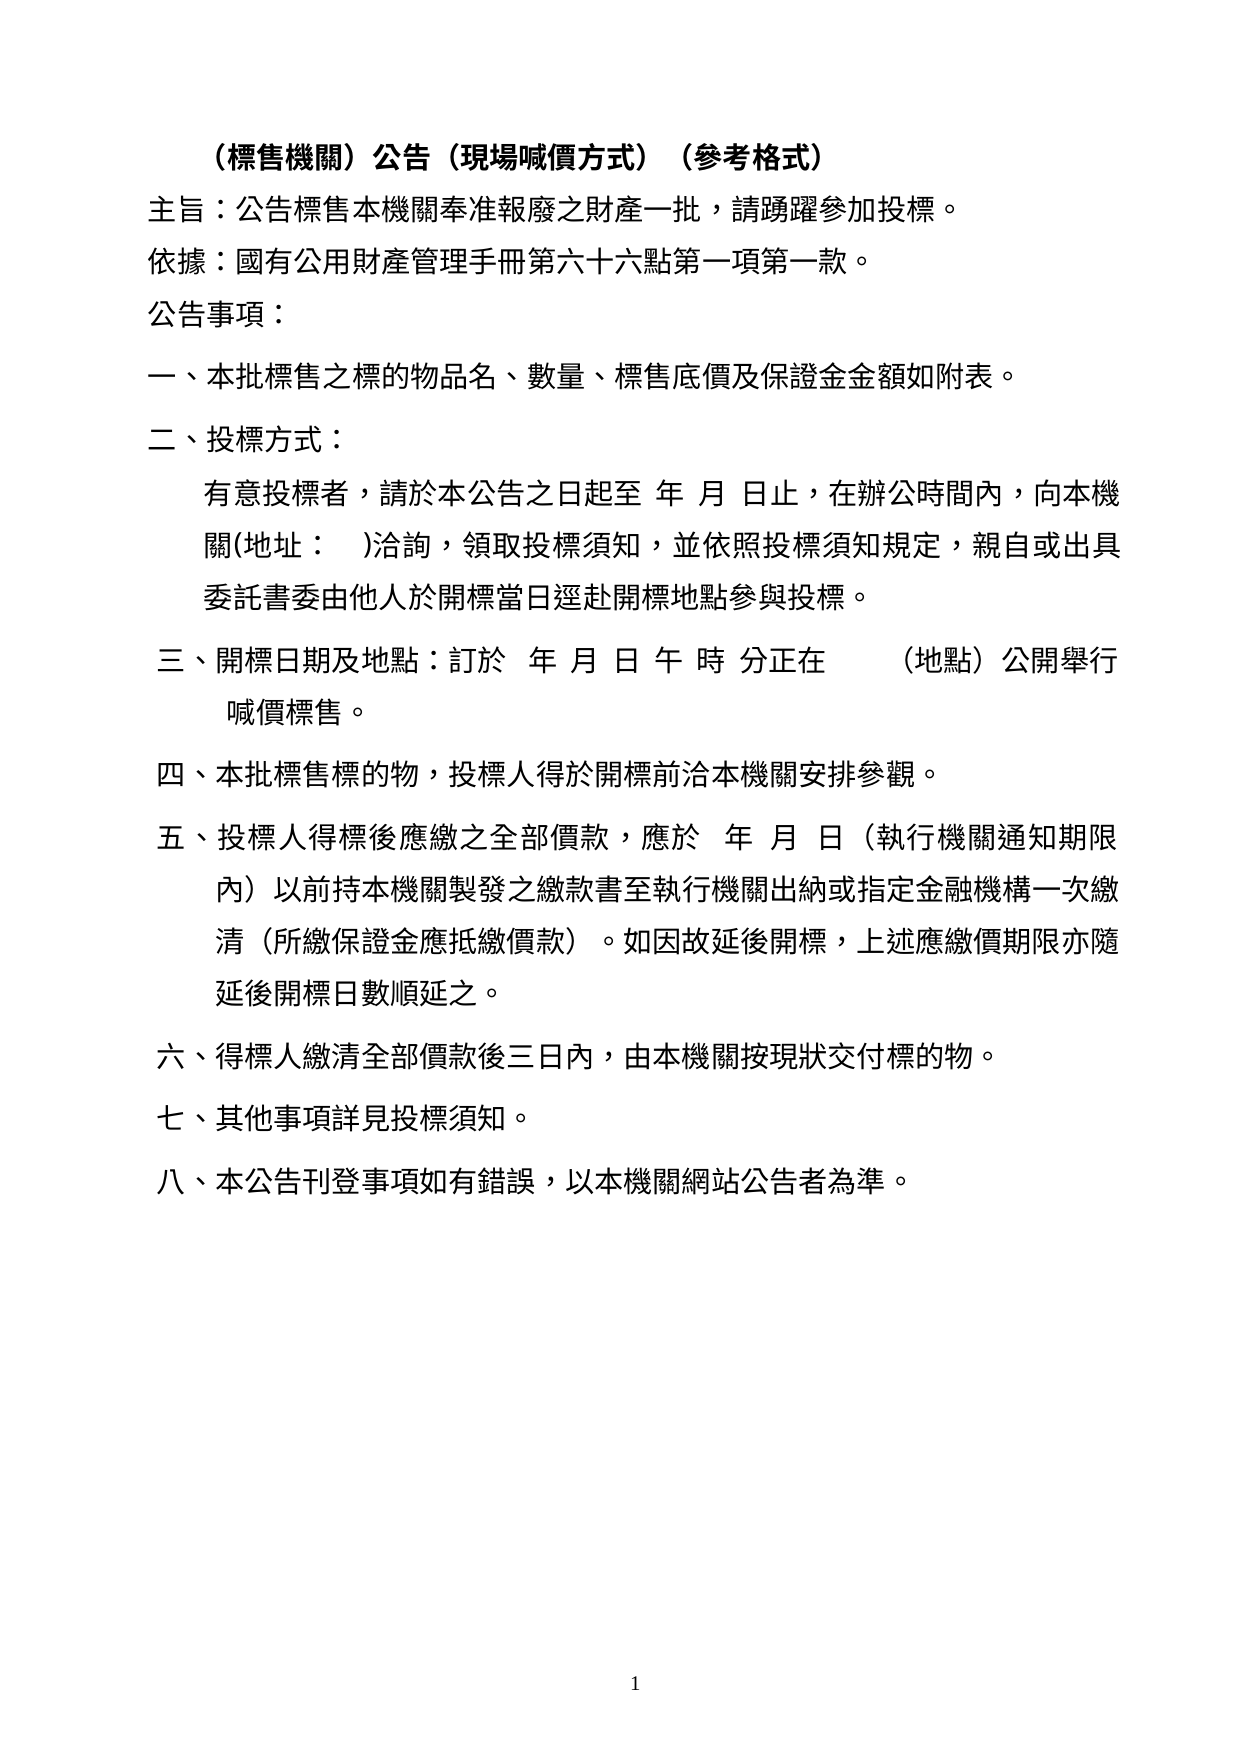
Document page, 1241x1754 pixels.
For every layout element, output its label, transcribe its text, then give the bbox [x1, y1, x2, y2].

text 二、投標方式： [148, 408, 1122, 460]
text 有意投標者，請於本公告之日起至 年 月 日止，在辦公時間內，向本機關(地址： )洽詢，領取投標須知，並依照投標須知規定，親自或出具委託書委由他人於開標當日逕赴開標地點參與投標。 [204, 471, 1122, 627]
text 主旨：公告標售本機關奉准報廢之財產一批，請踴躍參加投標。 [148, 179, 1122, 231]
text 一、本批標售之標的物品名、數量、標售底價及保證金金額如附表。 [148, 346, 1122, 398]
text （標售機關）公告（現場喊價方式）（參考格式） [198, 127, 1088, 179]
text 五、投標人得標後應繳之全部價款，應於 年 月 日（執行機關通知期限內）以前持本機關製發之繳款書至執行機關出納或指定金融機構一次繳清（所繳保證金應抵繳價款）。如因故延後開標，上述應繳價期限亦隨延後開標日數順延之。 [157, 814, 1122, 1023]
text 依據：國有公用財產管理手冊第六十六點第一項第一款。 [148, 231, 1122, 283]
text 三、開標日期及地點：訂於 年 月 日 午 時 分正在 （地點）公開舉行喊價標售。 [157, 637, 1122, 742]
text 公告事項： [148, 283, 1122, 335]
text 七、其他事項詳見投標須知。 [157, 1096, 1122, 1148]
text 六、得標人繳清全部價款後三日內，由本機關按現狀交付標的物。 [157, 1033, 1122, 1085]
text 四、本批標售標的物，投標人得於開標前洽本機關安排參觀。 [157, 752, 1122, 804]
text 八、本公告刊登事項如有錯誤，以本機關網站公告者為準。 [157, 1158, 1122, 1210]
